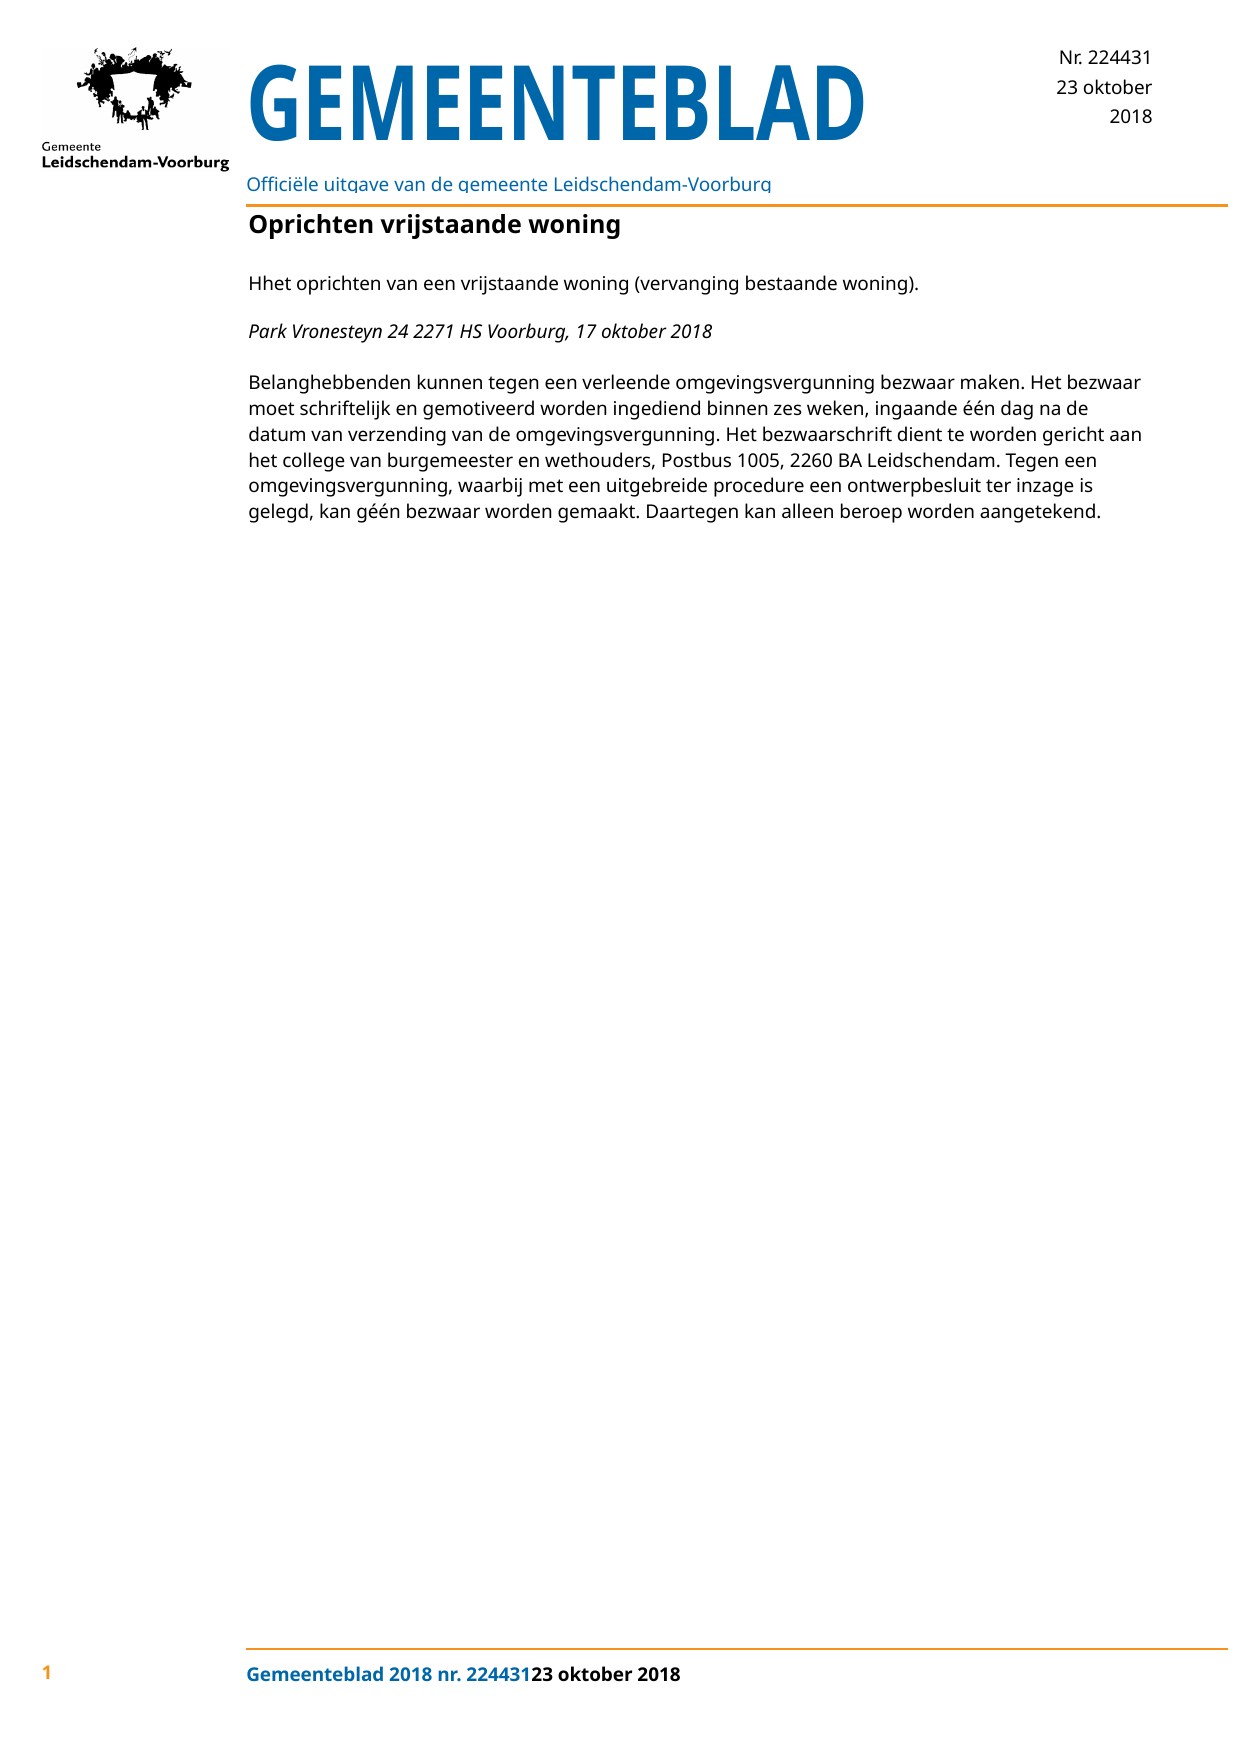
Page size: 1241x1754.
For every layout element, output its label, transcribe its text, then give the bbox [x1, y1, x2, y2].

text Park Vronesteyn 24 2271 HS Voorburg, 17 oktober 2018 [248, 318, 1152, 344]
text Hhet oprichten van een vrijstaande woning (vervanging bestaande woning). [248, 270, 1152, 296]
text Belanghebbenden kunnen tegen een verleende omgevingsvergunning bezwaar maken. Het bezwaar moet schriftelijk en gemotiveerd worden ingediend binnen zes weken, ingaande één dag na de datum van verzending van de omgevingsvergunning. Het bezwaarschrift dient te worden gericht aan het college van burgemeester en wethouders, Postbus 1005, 2260 BA Leidschendam. Tegen een omgevingsvergunning, waarbij met een uitgebreide procedure een ontwerpbesluit ter inzage is gelegd, kan géén bezwaar worden gemaakt. Daartegen kan alleen beroep worden aangetekend. [248, 369, 1152, 524]
picture [41, 47, 231, 172]
text Oprichten vrijstaande woning [248, 207, 1152, 241]
